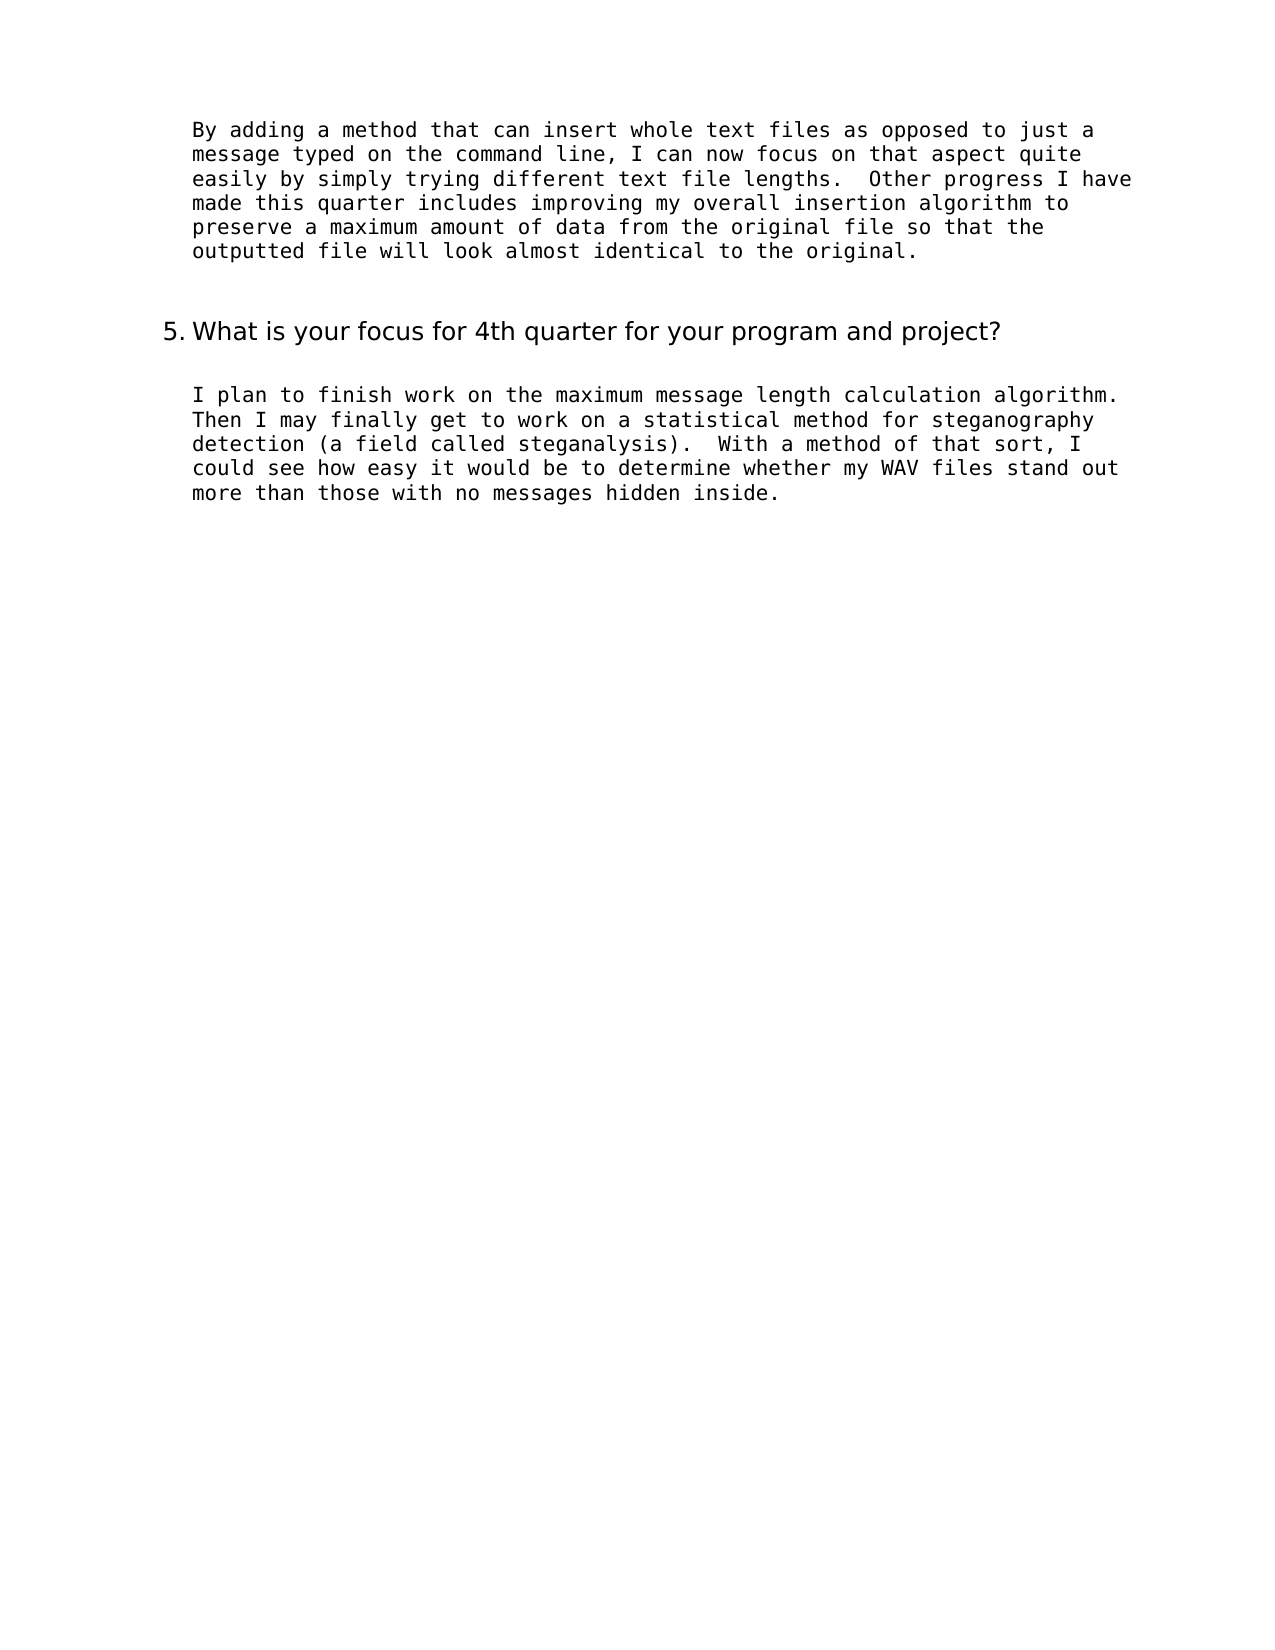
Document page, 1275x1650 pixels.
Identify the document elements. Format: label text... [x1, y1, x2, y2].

list By adding a method that can insert whole text files as opposed to just a message typed on the command line, I can now focus on that aspect quite easily by simply trying different text file lengths. Other progress I have made this quarter includes improving my overall insertion algorithm to preserve a maximum amount of data from the original file so that the outputted file will look almost identical to the original. [162, 118, 1157, 264]
list What is your focus for 4th quarter for your program and project? [162, 317, 1157, 347]
list I plan to finish work on the maximum message length calculation algorithm. Then I may finally get to work on a statistical method for steganography detection (a field called steganalysis). With a method of that sort, I could see how easy it would be to determine whether my WAV files stand out more than those with no messages hidden inside. [162, 383, 1157, 505]
